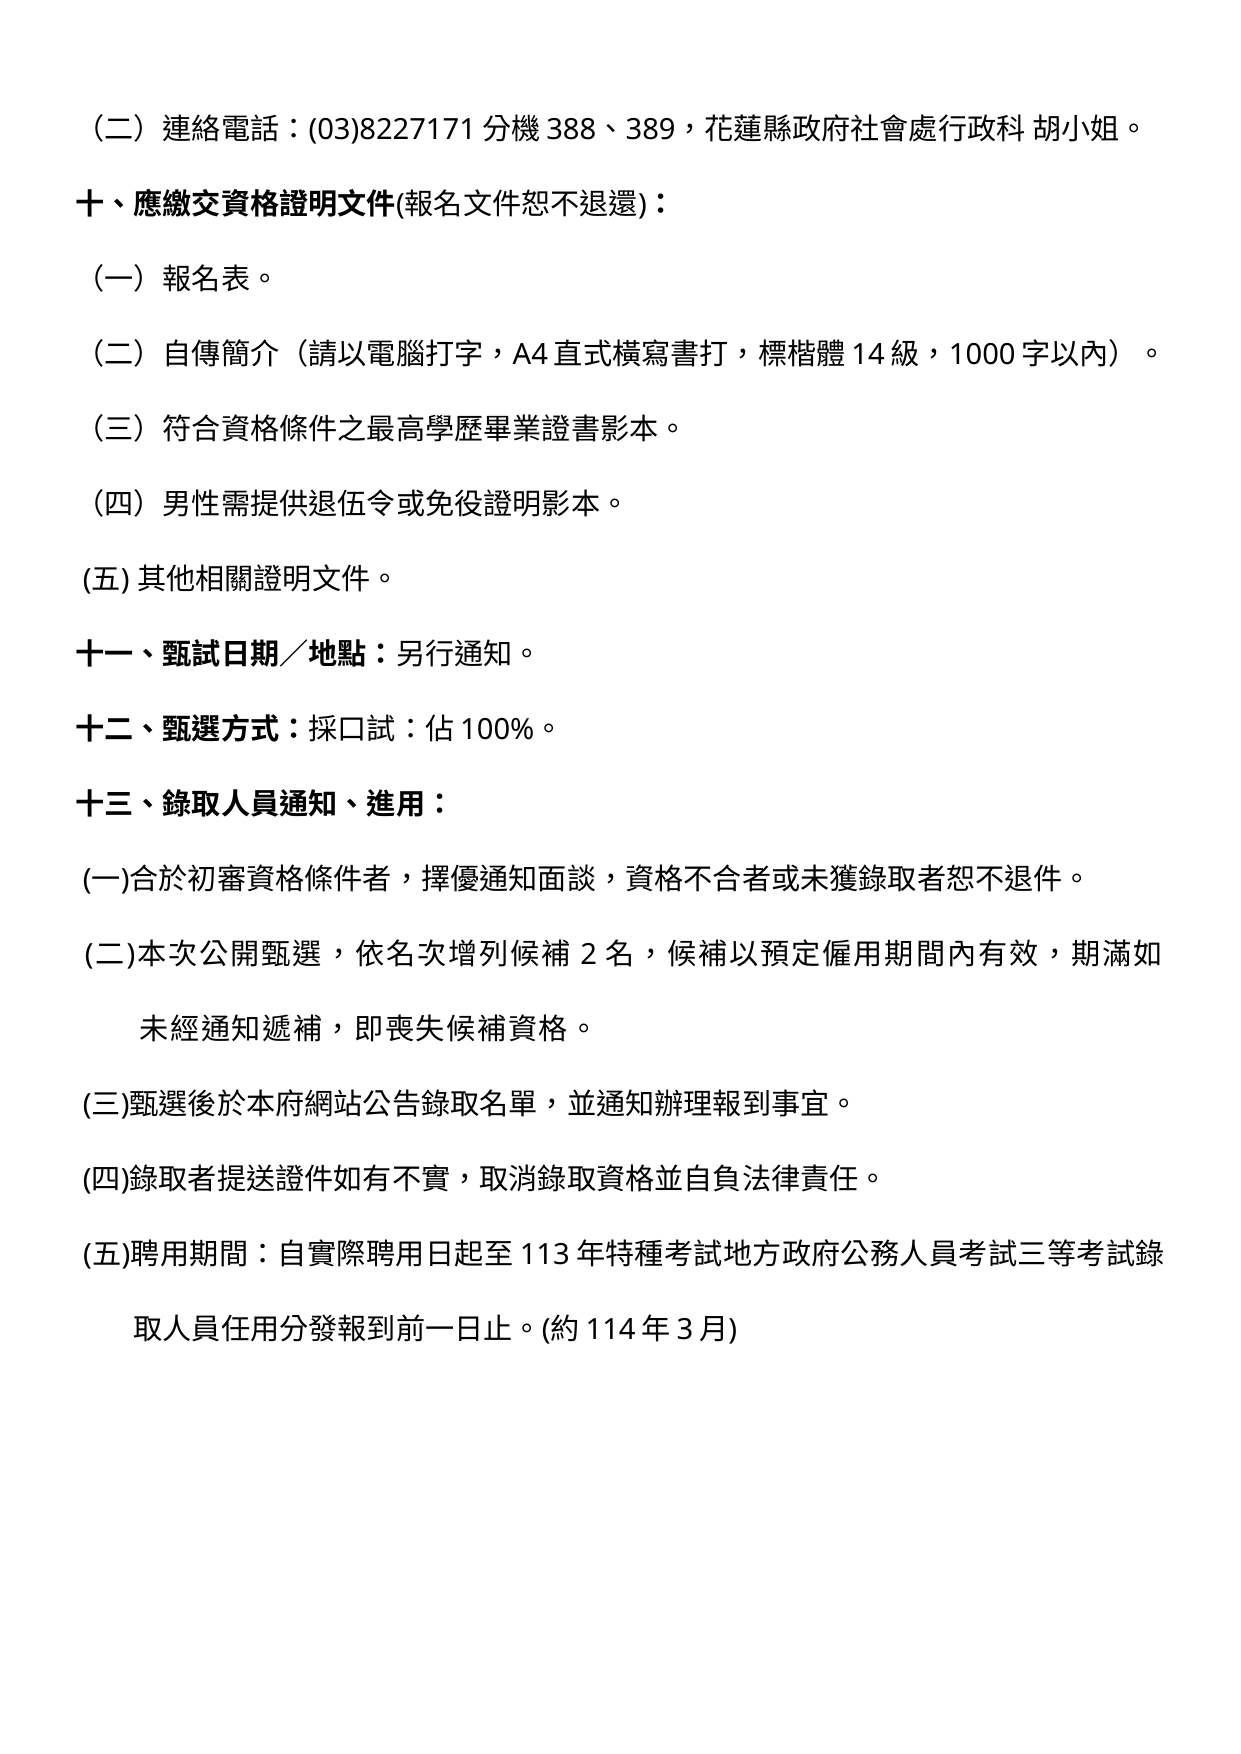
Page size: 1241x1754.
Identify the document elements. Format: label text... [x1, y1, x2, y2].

text (二)本次公開甄選，依名次增列候補2名，候補以預定僱用期間內有效，期滿如未經通知遞補，即喪失候補資格。 [75, 914, 1165, 1064]
text (一)合於初審資格條件者，擇優通知面談，資格不合者或未獲錄取者恕不退件。 [75, 839, 1165, 914]
text (五) 其他相關證明文件。 [75, 539, 1165, 614]
text （一）報名表。 [75, 239, 1165, 314]
text （四）男性需提供退伍令或免役證明影本。 [75, 464, 1165, 539]
text （二）連絡電話：(03)8227171分機388、389，花蓮縣政府社會處行政科 胡小姐。 [75, 89, 1165, 164]
text 十三、錄取人員通知、進用： [75, 764, 1165, 839]
text （二）自傳簡介（請以電腦打字，A4直式橫寫書打，標楷體14級，1000字以內）。 [75, 314, 1165, 389]
text (三)甄選後於本府網站公告錄取名單，並通知辦理報到事宜。 [75, 1064, 1165, 1139]
text 十二、甄選方式：採口試：佔100%。 [75, 689, 1165, 764]
text 十、應繳交資格證明文件(報名文件恕不退還)： [75, 164, 1165, 239]
text 十一、甄試日期／地點：另行通知。 [75, 614, 1165, 689]
text (四)錄取者提送證件如有不實，取消錄取資格並自負法律責任。 [75, 1139, 1165, 1214]
text (五)聘用期間：自實際聘用日起至113年特種考試地方政府公務人員考試三等考試錄取人員任用分發報到前一日止。(約114年3月) [75, 1214, 1165, 1364]
text （三）符合資格條件之最高學歷畢業證書影本。 [75, 389, 1165, 464]
